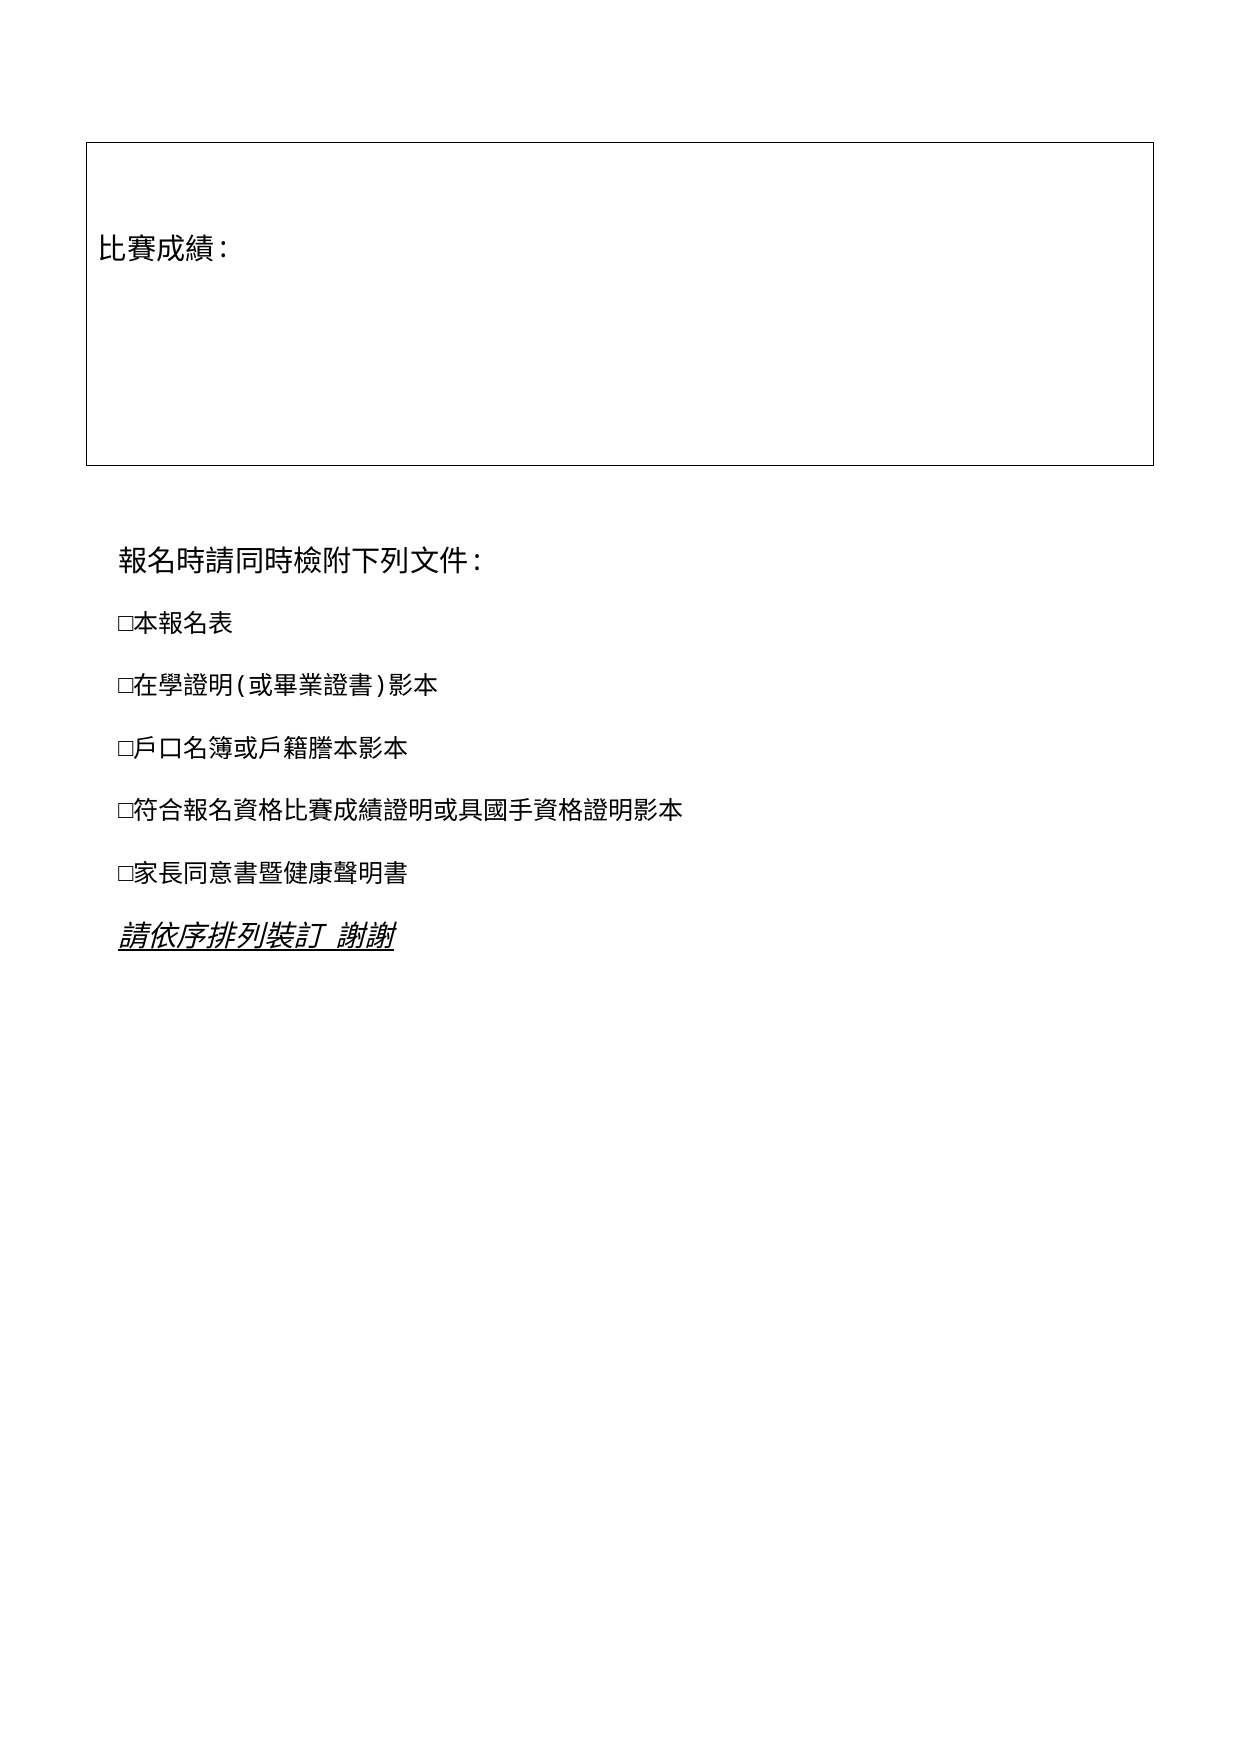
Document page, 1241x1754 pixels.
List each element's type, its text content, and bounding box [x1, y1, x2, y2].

text □戶口名簿或戶籍謄本影本 [118, 705, 1122, 767]
text □在學證明(或畢業證書)影本 [118, 642, 1122, 705]
text □符合報名資格比賽成績證明或具國手資格證明影本 [118, 767, 1122, 830]
table_cell 比賽成績: [87, 143, 1153, 465]
text □家長同意書暨健康聲明書 [118, 830, 1122, 892]
text □本報名表 [118, 580, 1122, 642]
text 報名時請同時檢附下列文件: [118, 517, 1122, 580]
text 請依序排列裝訂 謝謝 [118, 892, 1122, 955]
